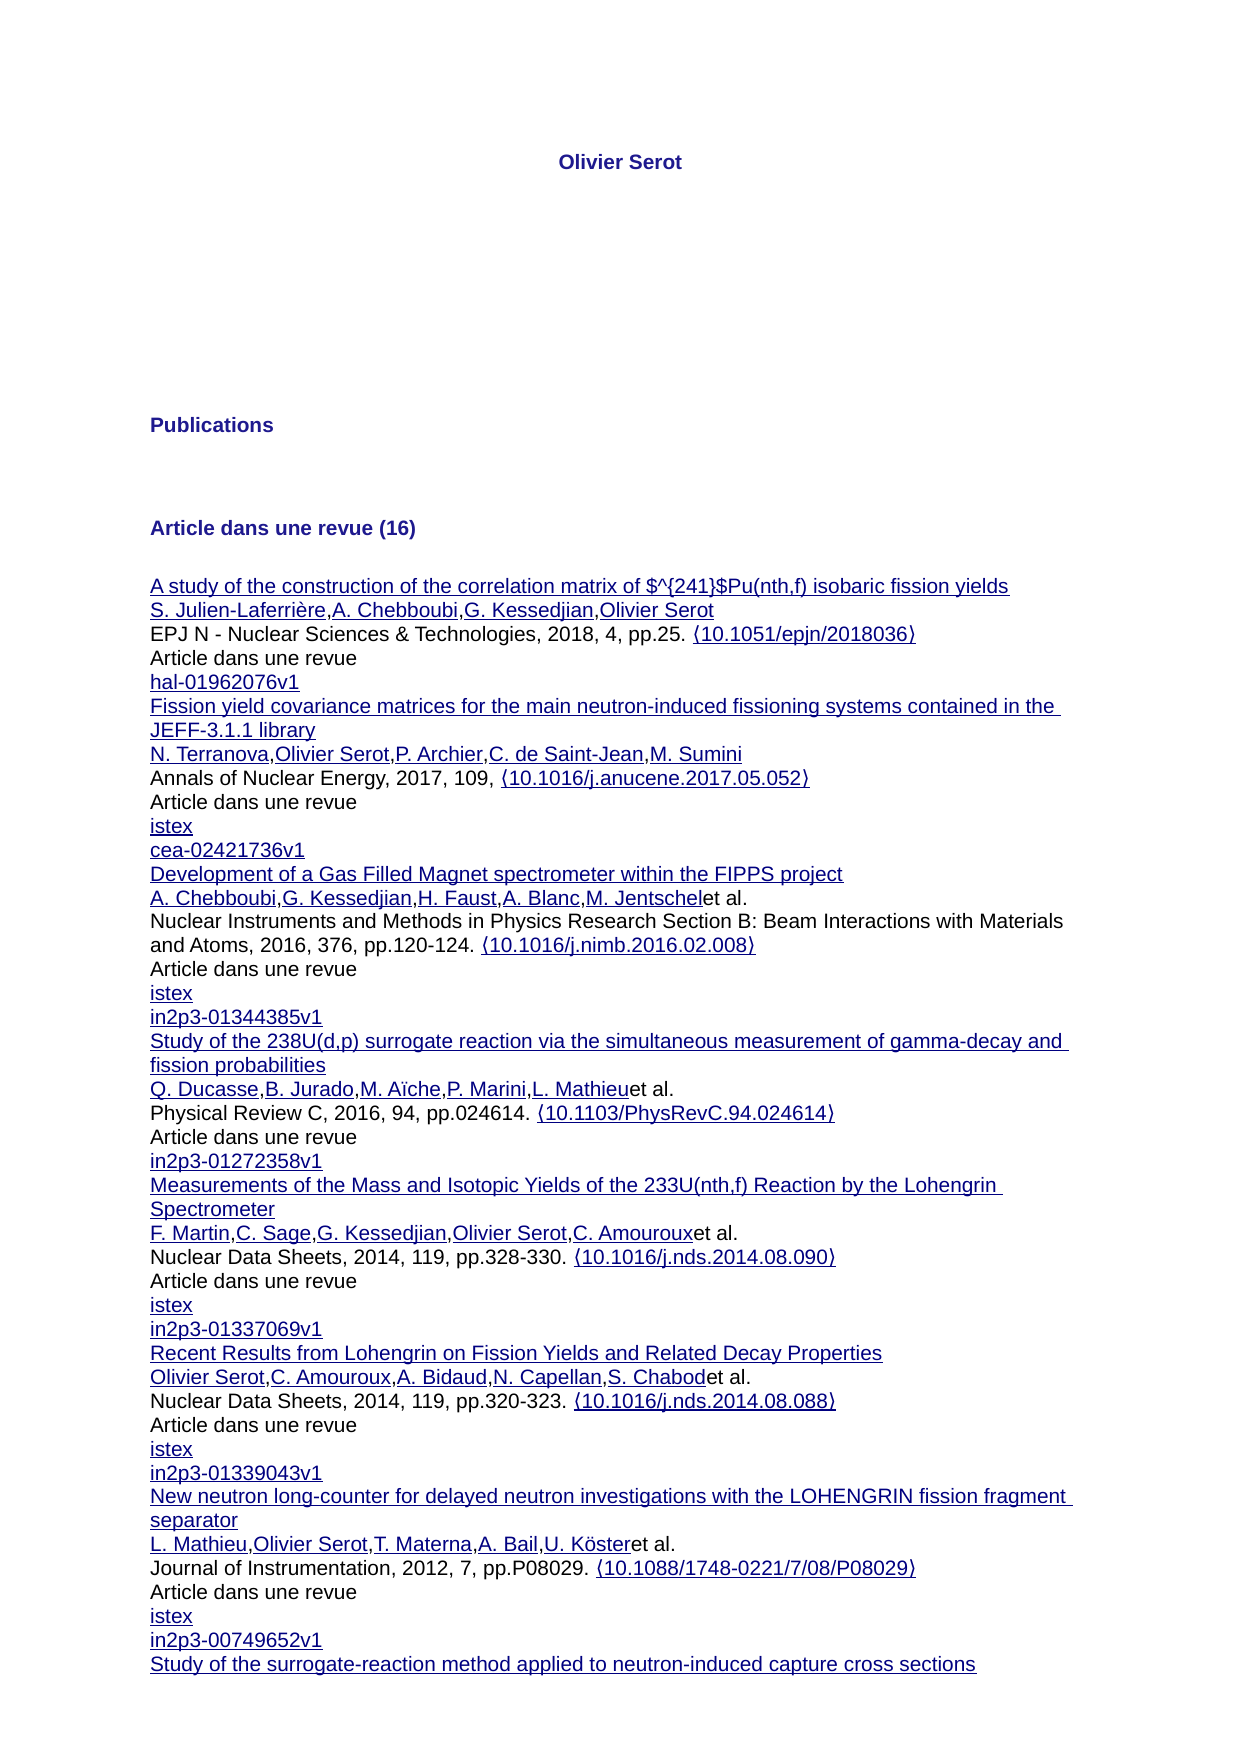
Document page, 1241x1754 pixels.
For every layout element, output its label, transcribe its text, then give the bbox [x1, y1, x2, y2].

table_cell Development of a Gas Filled Magnet spectrometer within the FIPPS project A. Chebboubi,G. Kessedjian,H. Faust,A. Blanc,M. Jentschelet al. Nuclear Instruments and Methods in Physics Research Section B: Beam Interactions with Materials and Atoms, 2016, 376, pp.120-124. ⟨10.1016/j.nimb.2016.02.008⟩ Article dans une revue istex in2p3-01344385v1 [150, 861, 1090, 1029]
subtitle Olivier Serot [150, 150, 1090, 174]
table_cell Measurements of the Mass and Isotopic Yields of the 233U(nth,f) Reaction by the Lohengrin Spectrometer F. Martin,C. Sage,G. Kessedjian,Olivier Serot,C. Amourouxet al. Nuclear Data Sheets, 2014, 119, pp.328-330. ⟨10.1016/j.nds.2014.08.090⟩ Article dans une revue istex in2p3-01337069v1 [150, 1173, 1090, 1341]
subtitle Publications [150, 412, 1090, 436]
table_header A study of the construction of the correlation matrix of $^{241}$Pu(nth,f) isobaric fission yields S. Julien-Laferrière,A. Chebboubi,G. Kessedjian,Olivier Serot EPJ N - Nuclear Sciences & Technologies, 2018, 4, pp.25. ⟨10.1051/epjn/2018036⟩ Article dans une revue hal-01962076v1 [150, 574, 1090, 694]
table_cell Recent Results from Lohengrin on Fission Yields and Related Decay Properties Olivier Serot,C. Amouroux,A. Bidaud,N. Capellan,S. Chabodet al. Nuclear Data Sheets, 2014, 119, pp.320-323. ⟨10.1016/j.nds.2014.08.088⟩ Article dans une revue istex in2p3-01339043v1 [150, 1341, 1090, 1484]
subtitle Article dans une revue (16) [150, 516, 1090, 539]
table_cell New neutron long-counter for delayed neutron investigations with the LOHENGRIN fission fragment separator L. Mathieu,Olivier Serot,T. Materna,A. Bail,U. Kösteret al. Journal of Instrumentation, 2012, 7, pp.P08029. ⟨10.1088/1748-0221/7/08/P08029⟩ Article dans une revue istex in2p3-00749652v1 [150, 1484, 1090, 1652]
table_cell Fission yield covariance matrices for the main neutron-induced fissioning systems contained in the JEFF-3.1.1 library N. Terranova,Olivier Serot,P. Archier,C. de Saint-Jean,M. Sumini Annals of Nuclear Energy, 2017, 109, ⟨10.1016/j.anucene.2017.05.052⟩ Article dans une revue istex cea-02421736v1 [150, 694, 1090, 861]
table_cell Study of the 238U(d,p) surrogate reaction via the simultaneous measurement of gamma-decay and fission probabilities Q. Ducasse,B. Jurado,M. Aïche,P. Marini,L. Mathieuet al. Physical Review C, 2016, 94, pp.024614. ⟨10.1103/PhysRevC.94.024614⟩ Article dans une revue in2p3-01272358v1 [150, 1029, 1090, 1173]
table_cell Study of the surrogate-reaction method applied to neutron-induced capture cross sections [150, 1652, 1090, 1676]
